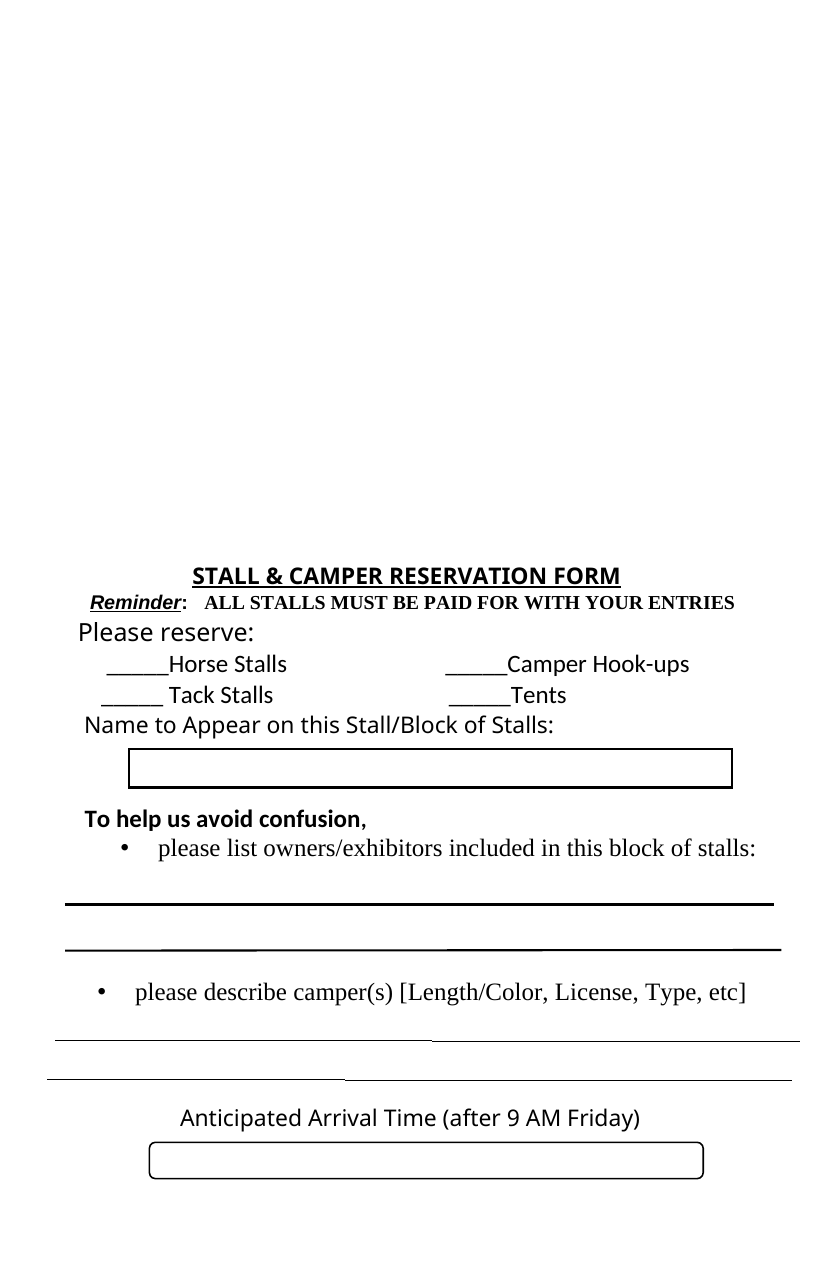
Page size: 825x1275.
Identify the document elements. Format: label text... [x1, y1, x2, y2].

text _____ Tack Stalls _____Tents [72, 679, 752, 709]
text _____Horse Stalls _____Camper Hook-ups [72, 648, 753, 679]
text STALL & CAMPER RESERVATION FORM [60, 560, 753, 591]
text Please reserve: [72, 614, 753, 648]
text Anticipated Arrival Time (after 9 AM Friday) [72, 1102, 752, 1133]
list please describe camper(s) [Length/Color, License, Type, etc] [97, 977, 765, 1006]
list please list owners/exhibitors included in this block of stalls: [120, 833, 765, 862]
text To help us avoid confusion, [72, 803, 752, 833]
text Reminder: ALL STALLS MUST BE PAID FOR WITH YOUR ENTRIES [72, 591, 752, 614]
text Name to Appear on this Stall/Block of Stalls: [60, 709, 752, 741]
